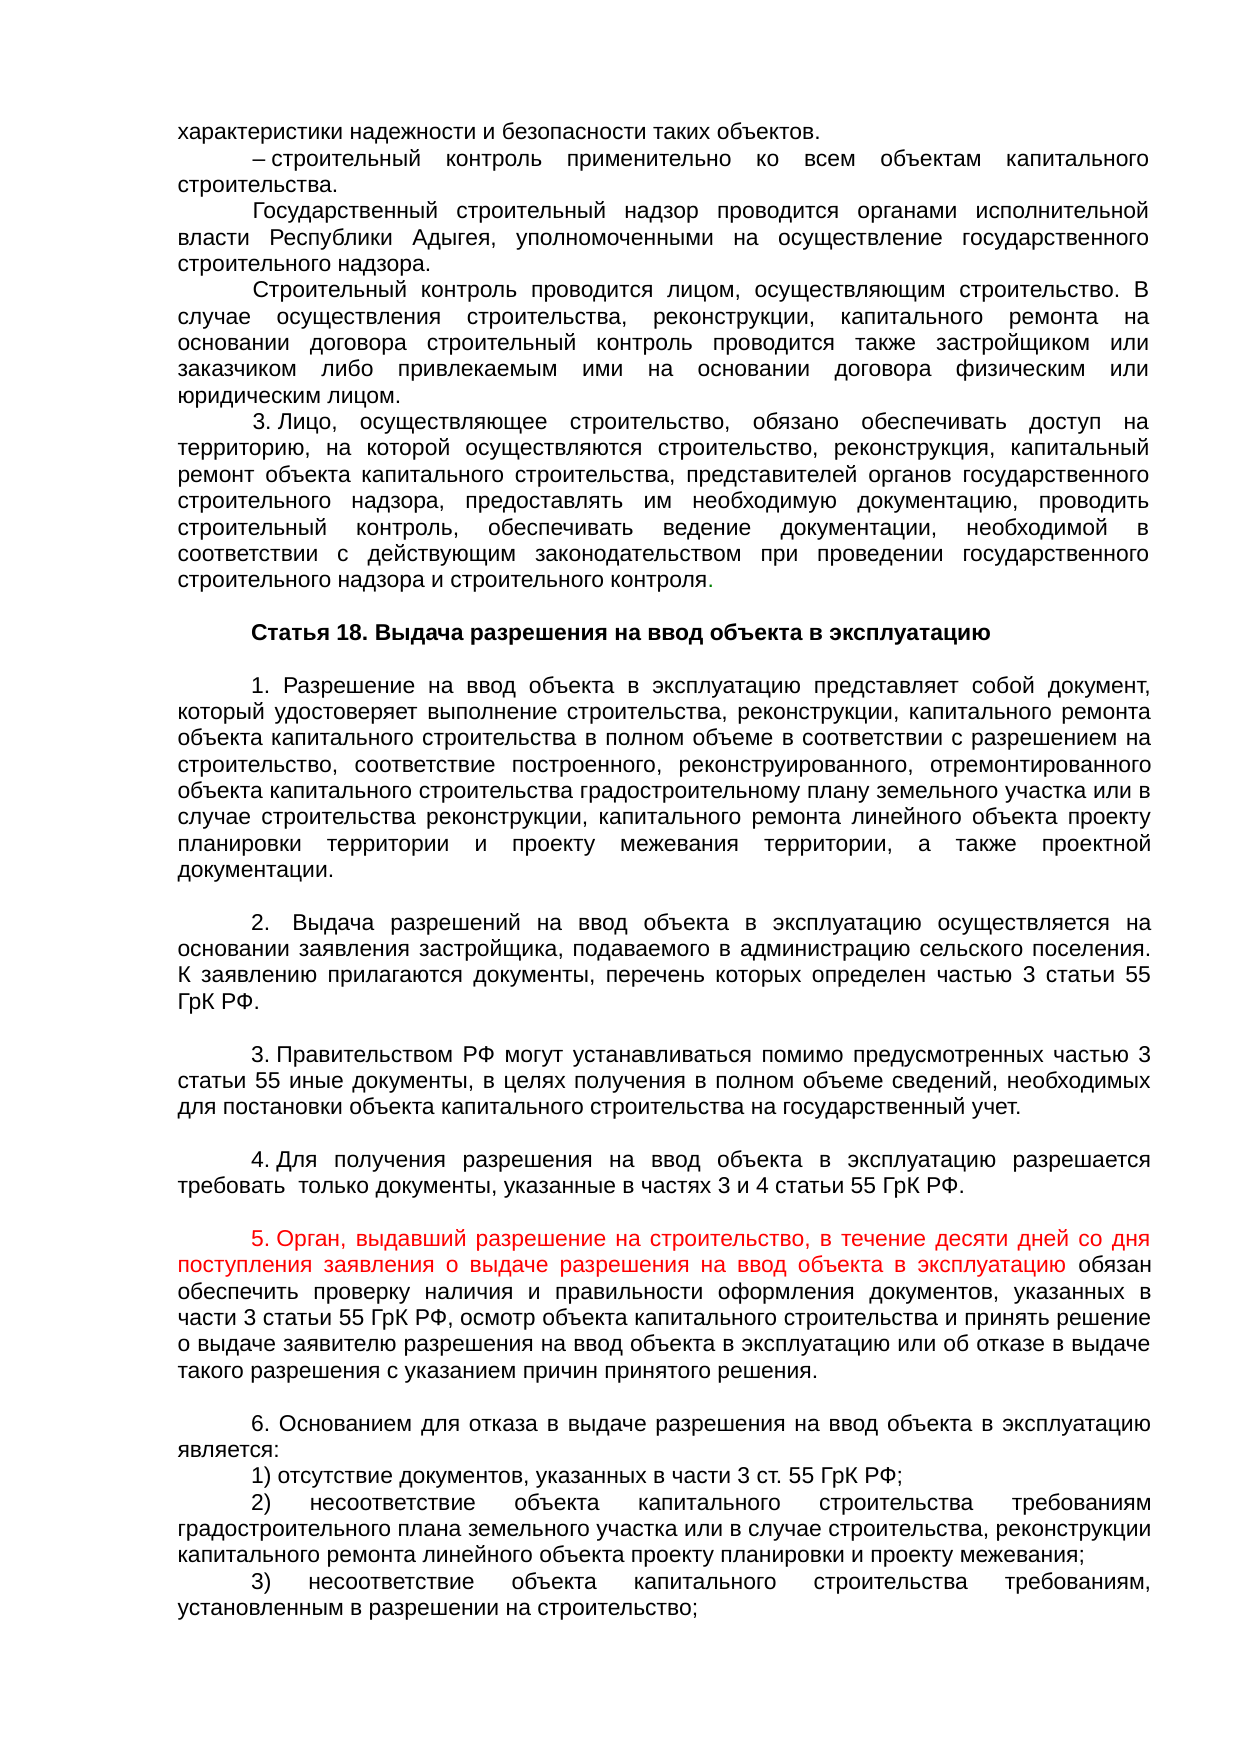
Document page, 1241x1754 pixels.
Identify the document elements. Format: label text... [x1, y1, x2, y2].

text 3. Правительством РФ могут устанавливаться помимо предусмотренных частью 3 статьи 55 иные документы, в целях получения в полном объеме сведений, необходимых для постановки объекта капитального строительства на государственный учет. [177, 1041, 1152, 1119]
text 2. Выдача разрешений на ввод объекта в эксплуатацию осуществляется на основании заявления застройщика, подаваемого в администрацию сельского поселения. К заявлению прилагаются документы, перечень которых определен частью 3 статьи 55 ГрК РФ. [177, 909, 1152, 1014]
text 2) несоответствие объекта капитального строительства требованиям градостроительного плана земельного участка или в случае строительства, реконструкции капитального ремонта линейного объекта проекту планировки и проекту межевания; [177, 1488, 1152, 1568]
text 6. Основанием для отказа в выдаче разрешения на ввод объекта в эксплуатацию является: [177, 1409, 1152, 1462]
text 1. Разрешение на ввод объекта в эксплуатацию представляет собой документ, который удостоверяет выполнение строительства, реконструкции, капитального ремонта объекта капитального строительства в полном объеме в соответствии с разрешением на строительство, соответствие построенного, реконструированного, отремонтированного объекта капитального строительства градостроительному плану земельного участка или в случае строительства реконструкции, капитального ремонта линейного объекта проекту планировки территории и проекту межевания территории, а также проектной документации. [177, 672, 1152, 882]
text 3. Лицо, осуществляющее строительство, обязано обеспечивать доступ на территорию, на которой осуществляются строительство, реконструкция, капитальный ремонт объекта капитального строительства, представителей органов государственного строительного надзора, предоставлять им необходимую документацию, проводить строительный контроль, обеспечивать ведение документации, необходимой в соответствии с действующим законодательством при проведении государственного строительного надзора и строительного контроля. [177, 408, 1149, 592]
text Строительный контроль проводится лицом, осуществляющим строительство. В случае осуществления строительства, реконструкции, капитального ремонта на основании договора строительный контроль проводится также застройщиком или заказчиком либо привлекаемым ими на основании договора физическим или юридическим лицом. [177, 276, 1149, 408]
text Статья 18. Выдача разрешения на ввод объекта в эксплуатацию [177, 619, 1152, 645]
text 4. Для получения разрешения на ввод объекта в эксплуатацию разрешается требовать только документы, указанные в частях 3 и 4 статьи 55 ГрК РФ. [177, 1146, 1152, 1199]
text – строительный контроль применительно ко всем объектам капитального строительства. [177, 144, 1149, 197]
text Государственный строительный надзор проводится органами исполнительной власти Республики Адыгея, уполномоченными на осуществление государственного строительного надзора. [177, 197, 1149, 276]
text характеристики надежности и безопасности таких объектов. [177, 118, 1149, 144]
text 5. Орган, выдавший разрешение на строительство, в течение десяти дней со дня поступления заявления о выдаче разрешения на ввод объекта в эксплуатацию обязан обеспечить проверку наличия и правильности оформления документов, указанных в части 3 статьи 55 ГрК РФ, осмотр объекта капитального строительства и принять решение о выдаче заявителю разрешения на ввод объекта в эксплуатацию или об отказе в выдаче такого разрешения с указанием причин принятого решения. [177, 1225, 1152, 1383]
text 3) несоответствие объекта капитального строительства требованиям, установленным в разрешении на строительство; [177, 1568, 1152, 1620]
text 1) отсутствие документов, указанных в части 3 ст. 55 ГрК РФ; [177, 1462, 1152, 1488]
